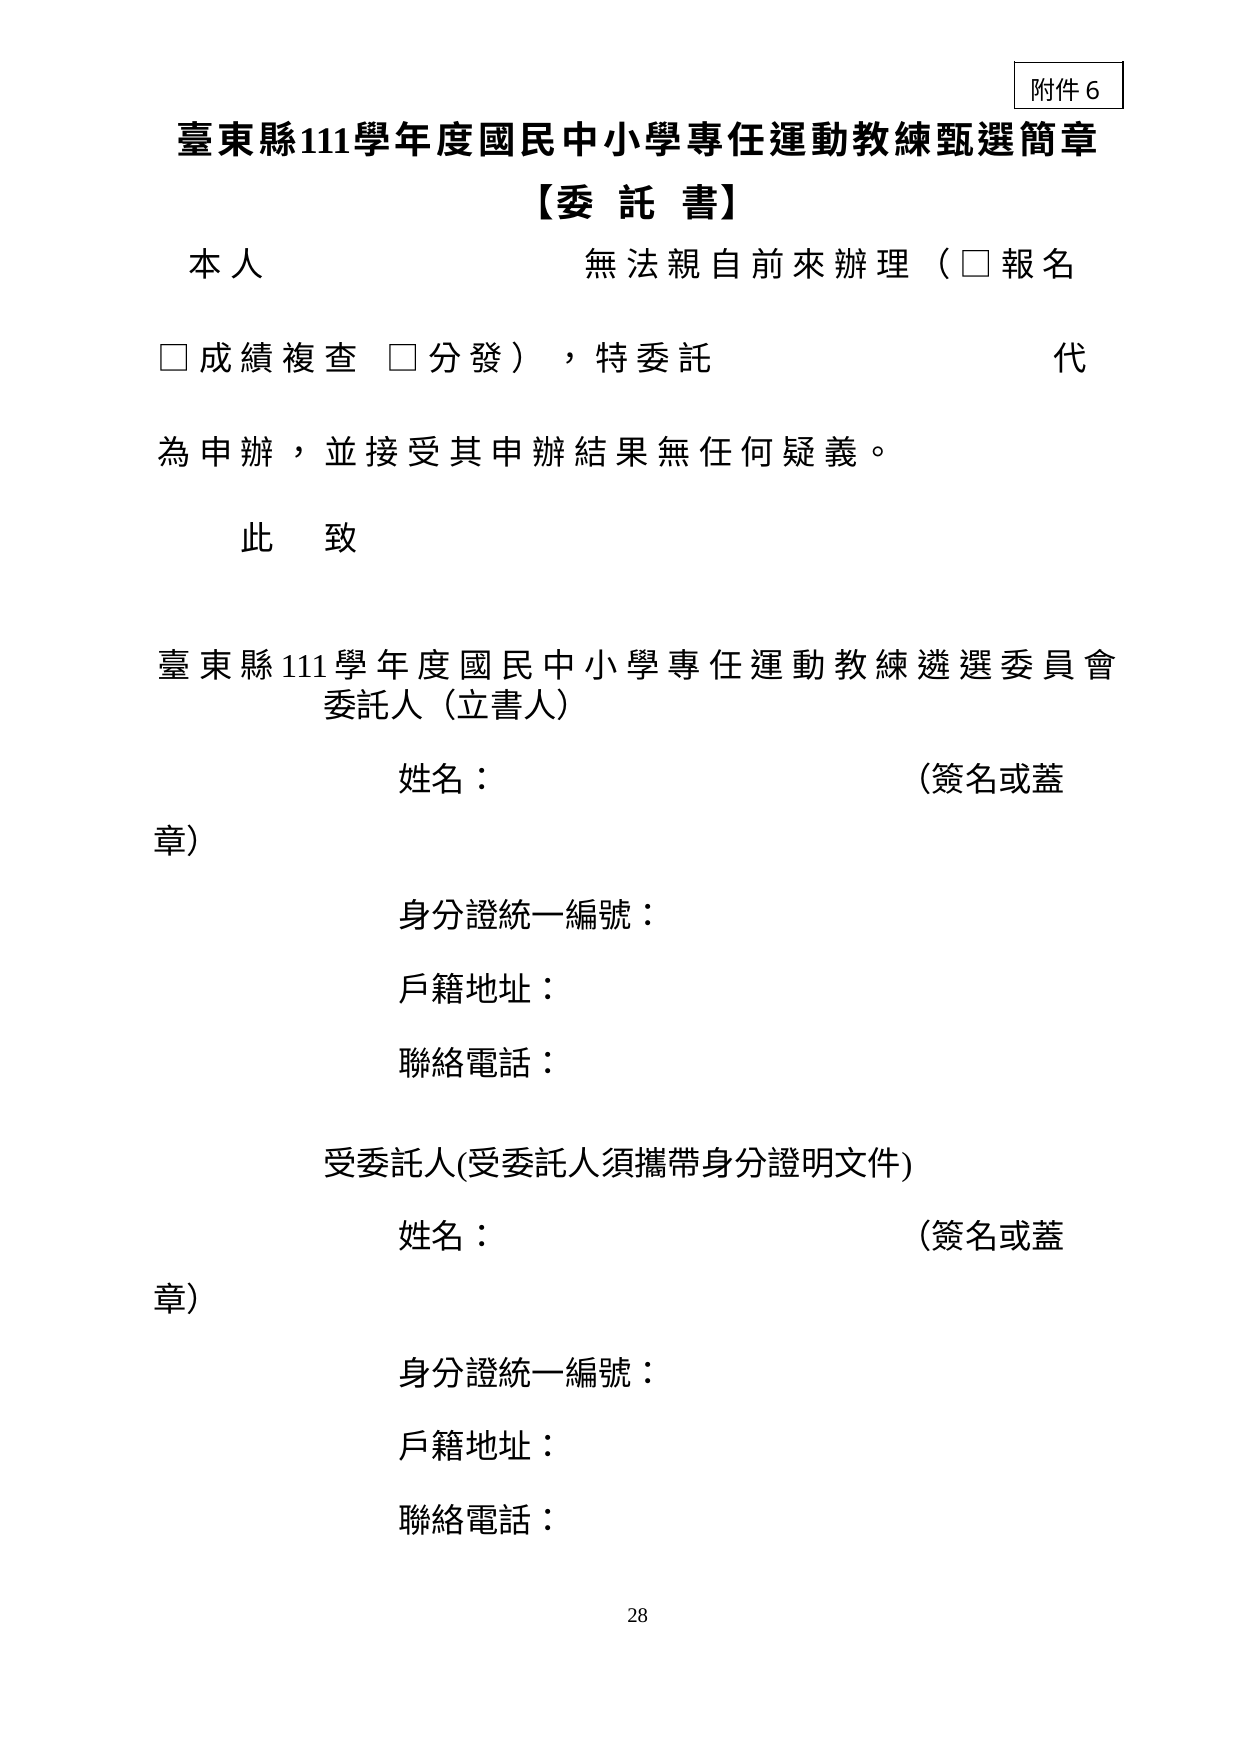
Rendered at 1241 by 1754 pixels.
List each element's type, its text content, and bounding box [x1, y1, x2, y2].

text 戶籍地址： [153, 951, 1122, 1014]
text 附件6 [1030, 70, 1107, 100]
text 委託人（立書人） [153, 668, 1122, 730]
text 受委託人(受委託人須攜帶身分證明文件) [153, 1125, 1122, 1188]
text 【委 託 書】 [153, 158, 1122, 221]
text 聯絡電話： [153, 1025, 1122, 1088]
text 臺東縣111學年度國民中小學專任運動教練遴選委員會 [153, 581, 1122, 644]
text 姓名： （簽名或蓋章） [153, 1199, 1122, 1324]
text 戶籍地址： [153, 1409, 1122, 1471]
text 本人 無法親自前來辦理（□報名 □成績複查 □分發），特委託 代為申辦，並接受其申辦結果無任何疑義。 [153, 221, 1122, 471]
text 此 致 [153, 494, 1122, 557]
text 身分證統一編號： [153, 878, 1122, 940]
text 身分證統一編號： [153, 1335, 1122, 1398]
text 姓名： （簽名或蓋章） [153, 741, 1122, 866]
text 聯絡電話： [153, 1483, 1122, 1545]
text 臺東縣111學年度國民中小學專任運動教練甄選簡章 [153, 63, 1122, 158]
